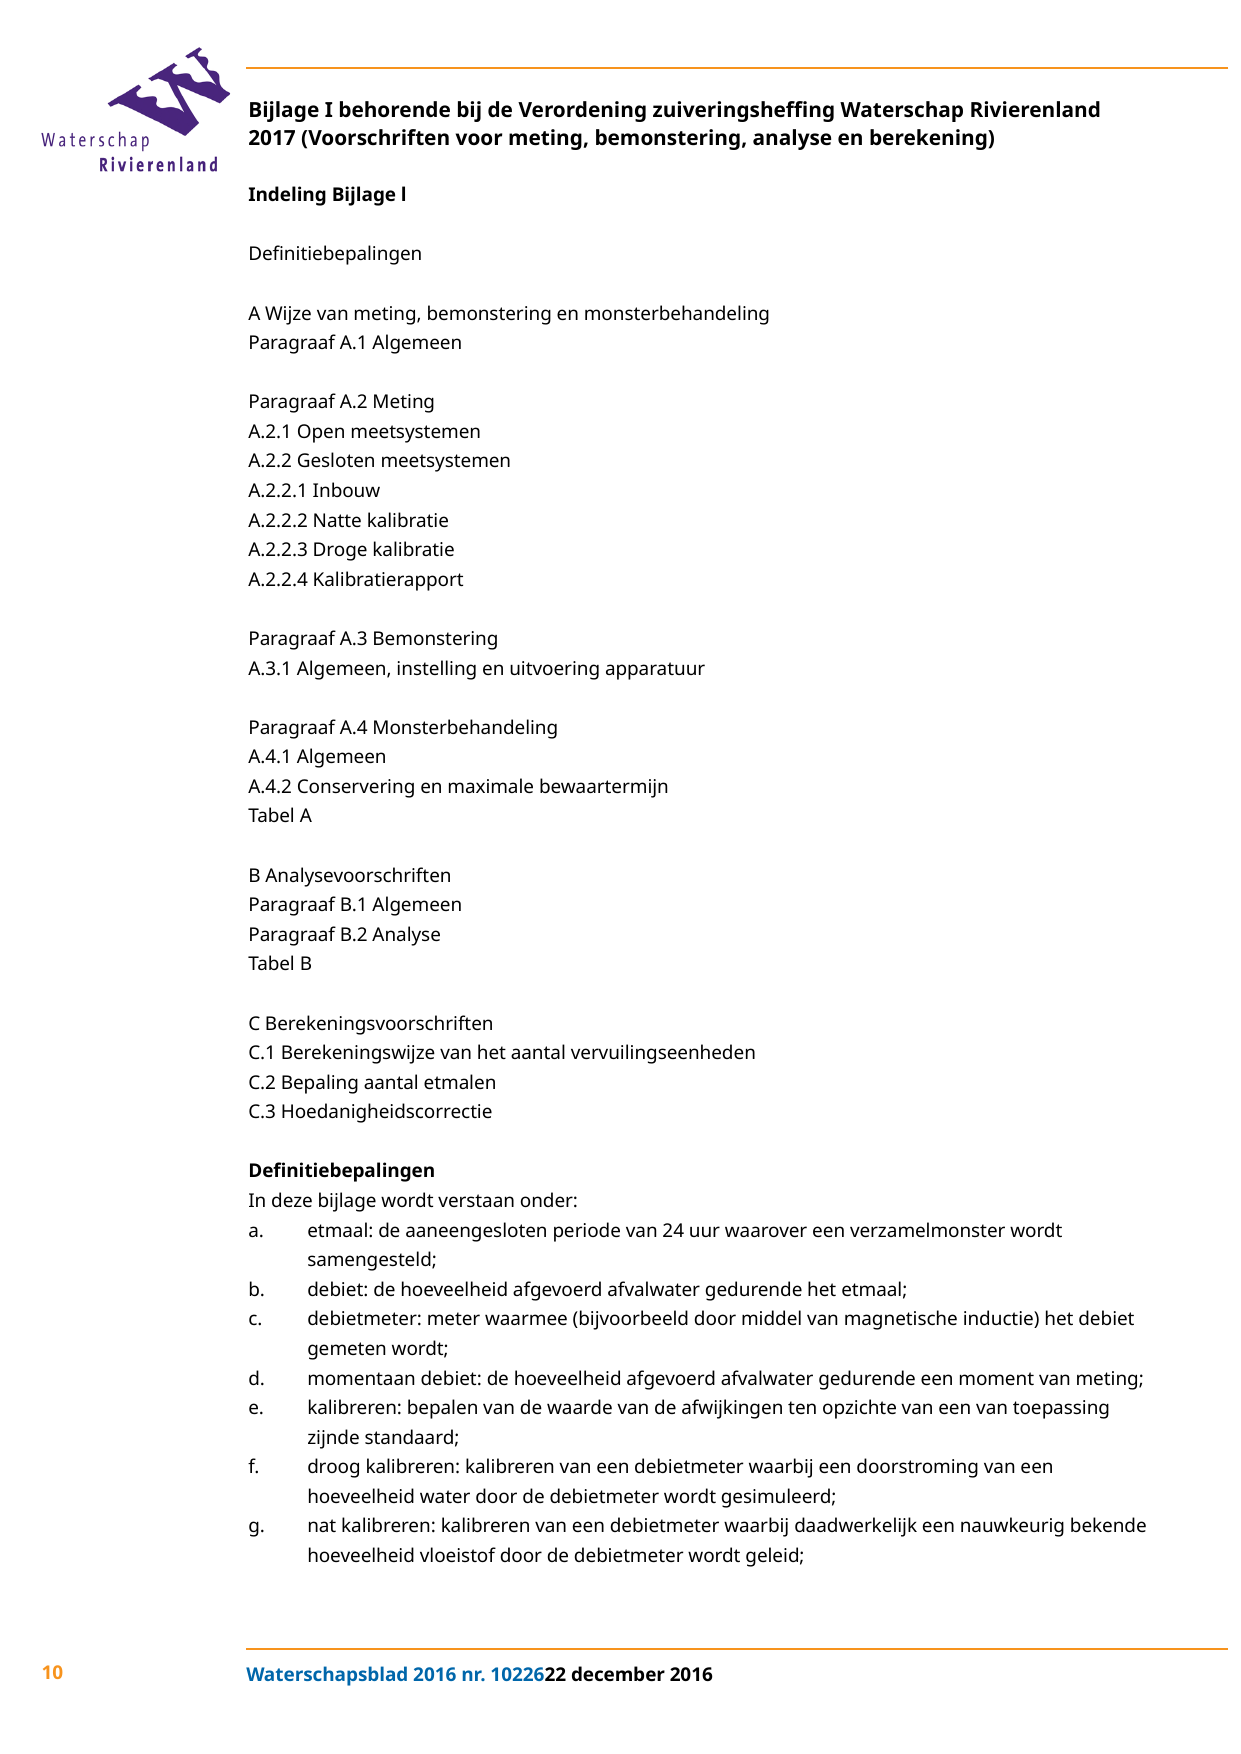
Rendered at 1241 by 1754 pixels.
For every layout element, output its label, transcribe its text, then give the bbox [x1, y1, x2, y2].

text Paragraaf B.1 Algemeen [248, 891, 1152, 917]
text B Analysevoorschriften [248, 862, 1152, 887]
text Indeling Bijlage l [248, 181, 1152, 207]
text Paragraaf B.2 Analyse [248, 921, 1152, 947]
list debietmeter: meter waarmee (bijvoorbeeld door middel van magnetische inductie) het debiet gemeten wordt; [248, 1306, 1152, 1361]
text C.3 Hoedanigheidscorrectie [248, 1098, 1152, 1124]
text A.2.2.4 Kalibratierapport [248, 566, 1152, 592]
text A.3.1 Algemeen, instelling en uitvoering apparatuur [248, 655, 1152, 680]
text Paragraaf A.2 Meting [248, 388, 1152, 414]
picture [41, 47, 231, 172]
text Paragraaf A.3 Bemonstering [248, 625, 1152, 651]
text C Berekeningsvoorschriften [248, 1010, 1152, 1035]
text A.2.2.2 Natte kalibratie [248, 507, 1152, 532]
text C.2 Bepaling aantal etmalen [248, 1069, 1152, 1094]
text A.2.2.3 Droge kalibratie [248, 536, 1152, 562]
list etmaal: de aaneengesloten periode van 24 uur waarover een verzamelmonster wordt samengesteld; [248, 1217, 1152, 1272]
list debiet: de hoeveelheid afgevoerd afvalwater gedurende het etmaal; [248, 1276, 1152, 1302]
list kalibreren: bepalen van de waarde van de afwijkingen ten opzichte van een van toepassing zijnde standaard; [248, 1394, 1152, 1449]
text Tabel A [248, 803, 1152, 828]
text Paragraaf A.1 Algemeen [248, 329, 1152, 355]
text Definitiebepalingen [248, 1158, 1152, 1183]
text C.1 Berekeningswijze van het aantal vervuilingseenheden [248, 1039, 1152, 1065]
text Paragraaf A.4 Monsterbehandeling [248, 714, 1152, 739]
list droog kalibreren: kalibreren van een debietmeter waarbij een doorstroming van een hoeveelheid water door de debietmeter wordt gesimuleerd; [248, 1453, 1152, 1509]
text A.2.2 Gesloten meetsystemen [248, 448, 1152, 473]
text A.2.2.1 Inbouw [248, 477, 1152, 503]
list nat kalibreren: kalibreren van een debietmeter waarbij daadwerkelijk een nauwkeurig bekende hoeveelheid vloeistof door de debietmeter wordt geleid; [248, 1513, 1152, 1568]
text Bijlage I behorende bij de Verordening zuiveringsheffing Waterschap Rivierenland 2017 (Voorschriften voor meting, bemonstering, analyse en berekening) [248, 95, 1152, 152]
list momentaan debiet: de hoeveelheid afgevoerd afvalwater gedurende een moment van meting; [248, 1365, 1152, 1390]
text Tabel B [248, 951, 1152, 976]
text In deze bijlage wordt verstaan onder: [248, 1187, 1152, 1213]
text A Wijze van meting, bemonstering en monsterbehandeling [248, 300, 1152, 325]
text Definitiebepalingen [248, 241, 1152, 266]
text A.2.1 Open meetsystemen [248, 418, 1152, 444]
text A.4.1 Algemeen [248, 743, 1152, 769]
text A.4.2 Conservering en maximale bewaartermijn [248, 773, 1152, 799]
